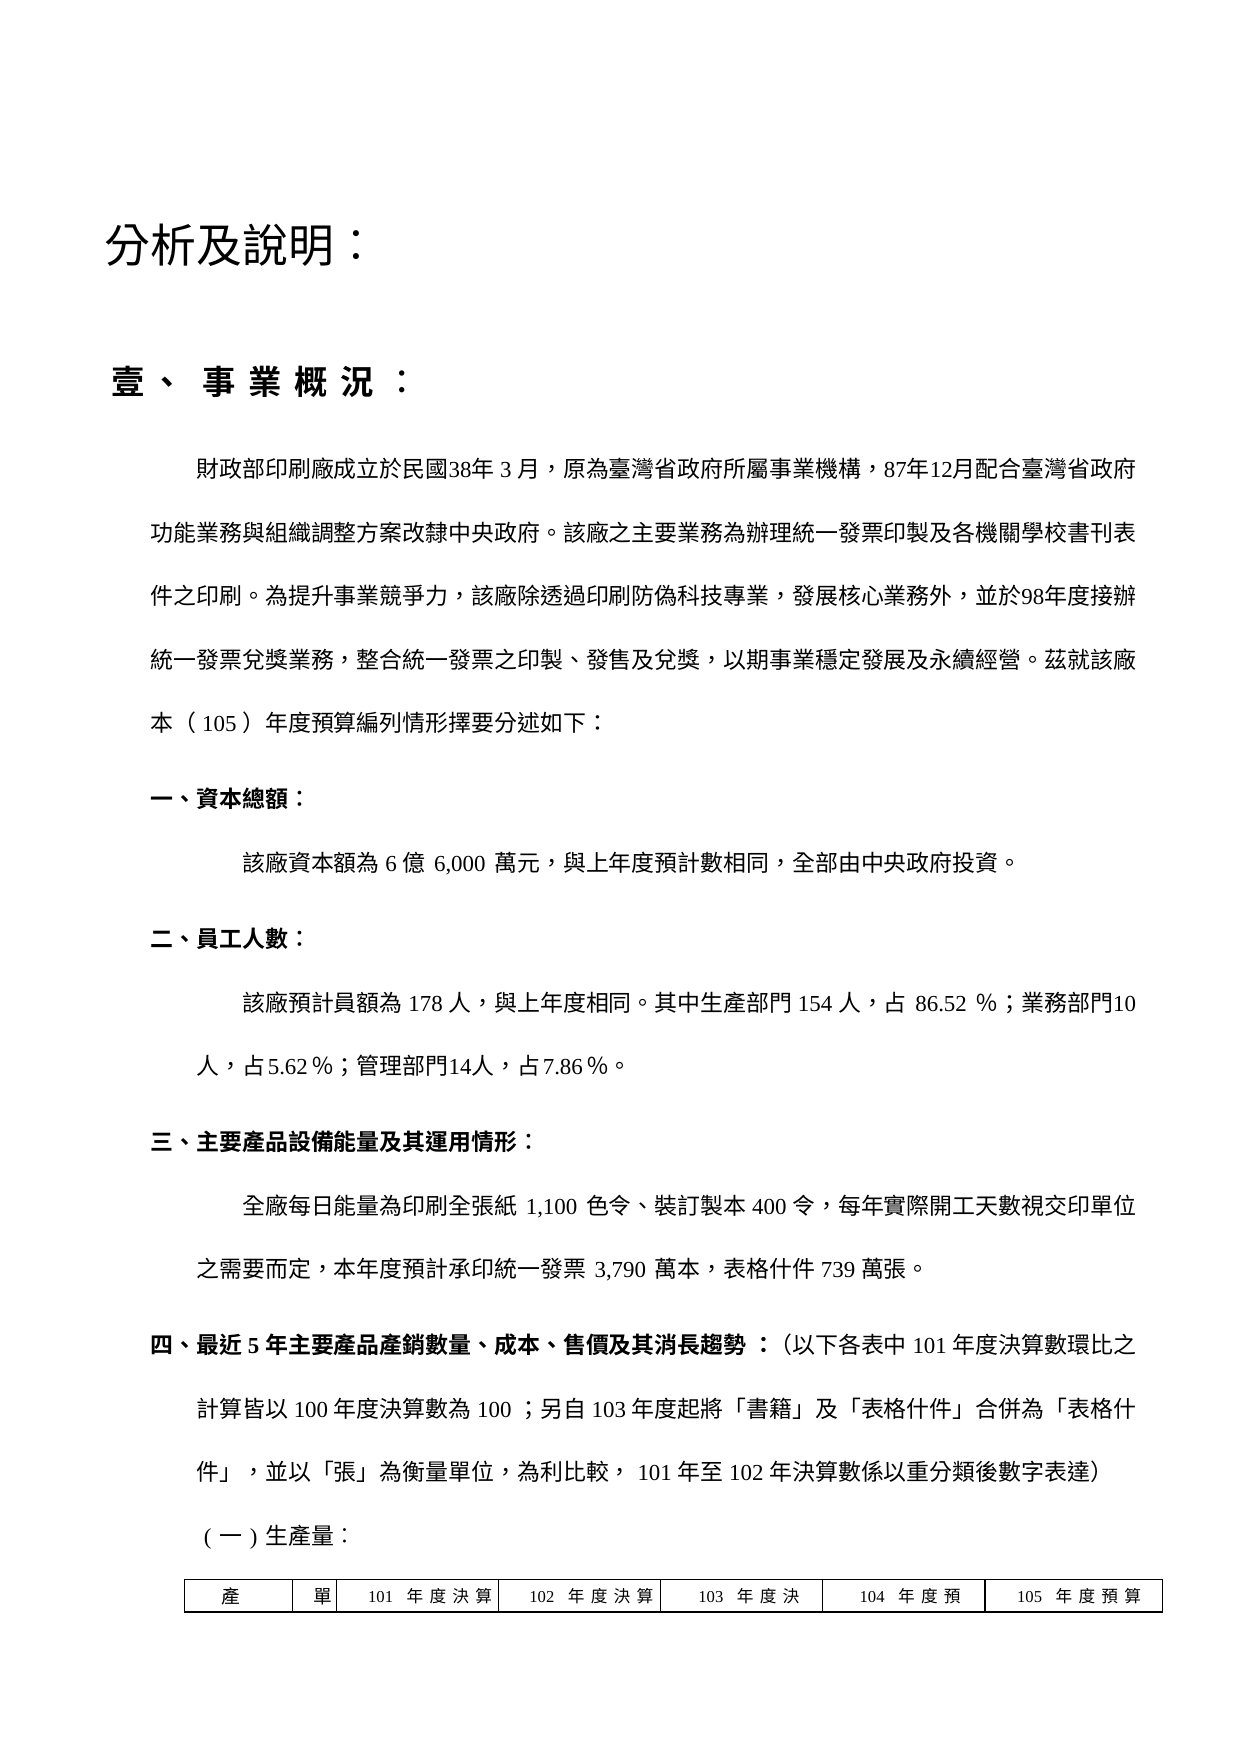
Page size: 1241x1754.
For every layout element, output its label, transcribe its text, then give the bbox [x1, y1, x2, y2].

subtitle 壹、事業概況︰ [104, 348, 1136, 412]
table_header 單 [293, 1580, 336, 1611]
subtitle 二、員工人數︰ [134, 906, 1136, 969]
text 全廠每日能量為印刷全張紙1,100色令、裝訂製本400令，每年實際開工天數視交印單位之需要而定，本年度預計承印統一發票3,790萬本，表格什件739萬張。 [184, 1172, 1136, 1299]
subtitle 三、主要產品設備能量及其運用情形︰ [134, 1109, 1136, 1172]
text (一)生產量︰ [182, 1503, 1136, 1566]
subtitle 分析及說明︰ [104, 195, 1136, 290]
subtitle 一、資本總額︰ [134, 766, 1136, 830]
subtitle 四、最近5年主要產品產銷數量、成本、售價及其消長趨勢：（以下各表中101年度決算數環比之計算皆以100年度決算數為100；另自103年度起將「書籍」及「表格什件」合併為「表格什件」，並以「張」為衡量單位，為利比較，101年至102年決算數係以重分類後數字表達） [134, 1312, 1136, 1503]
table_header 104年度預 [823, 1580, 984, 1611]
text 該廠預計員額為178人，與上年度相同。其中生產部門154人，占86.52％；業務部門10人，占5.62％；管理部門14人，占7.86％。 [184, 969, 1136, 1096]
text 該廠資本額為6億6,000萬元，與上年度預計數相同，全部由中央政府投資。 [184, 830, 1136, 893]
table_header 產 [185, 1580, 292, 1611]
table_header 102年度決算 [499, 1580, 660, 1611]
text 財政部印刷廠成立於民國38年3月，原為臺灣省政府所屬事業機構，87年12月配合臺灣省政府功能業務與組織調整方案改隸中央政府。該廠之主要業務為辦理統一發票印製及各機關學校書刊表件之印刷。為提升事業競爭力，該廠除透過印刷防偽科技專業，發展核心業務外，並於98年度接辦統一發票兌獎業務，整合統一發票之印製、發售及兌獎，以期事業穩定發展及永續經營。茲就該廠本（105）年度預算編列情形擇要分述如下： [134, 436, 1136, 754]
table_header 105年度預算 [986, 1580, 1162, 1611]
table_header 101年度決算 [337, 1580, 498, 1611]
table_header 103年度決 [661, 1580, 822, 1611]
